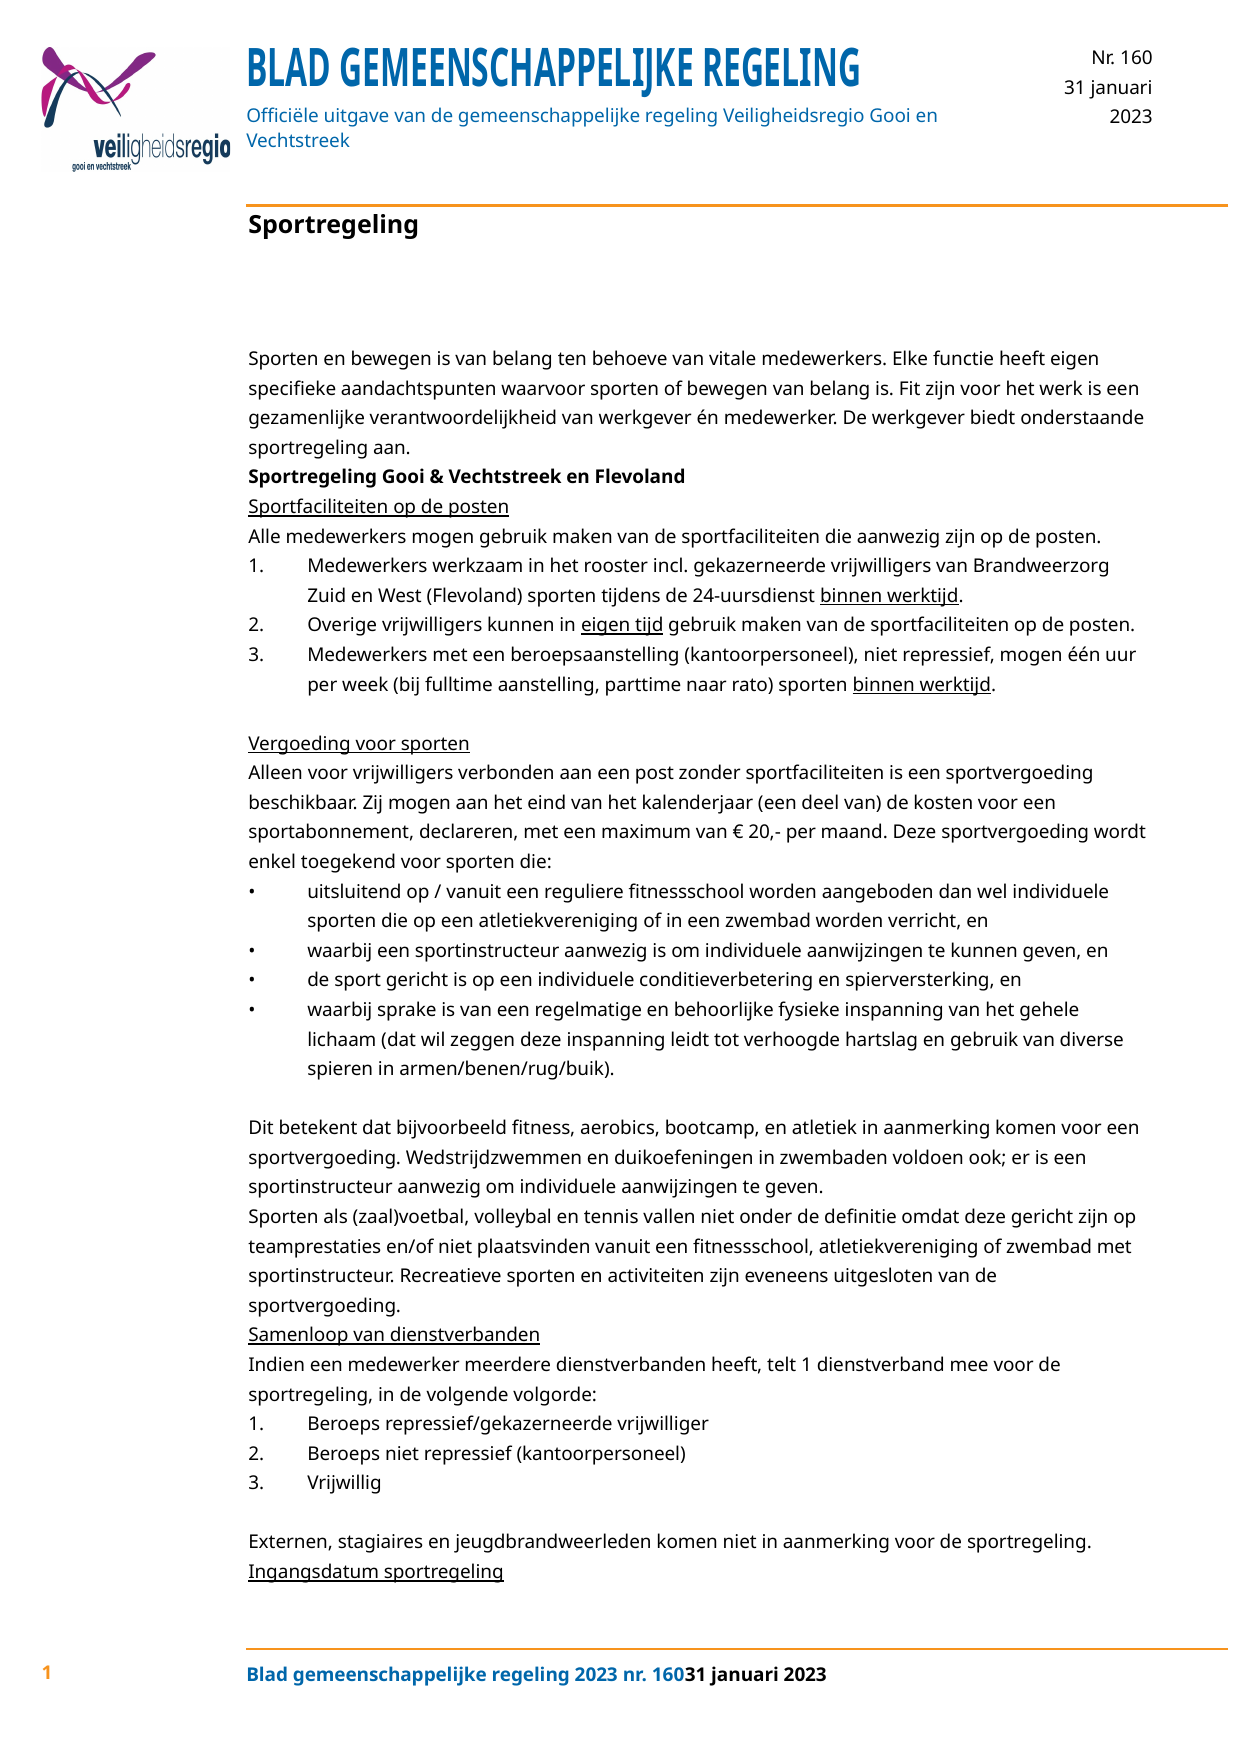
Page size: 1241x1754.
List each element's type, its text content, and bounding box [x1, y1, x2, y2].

text Alle medewerkers mogen gebruik maken van de sportfaciliteiten die aanwezig zijn op de posten. [248, 523, 1152, 548]
text Sportregeling [248, 207, 1152, 241]
text Sportfaciliteiten op de posten [248, 493, 1152, 519]
list Vrijwillig [248, 1469, 1152, 1495]
text Sporten en bewegen is van belang ten behoeve van vitale medewerkers. Elke functie heeft eigen specifieke aandachtspunten waarvoor sporten of bewegen van belang is. Fit zijn voor het werk is een gezamenlijke verantwoordelijkheid van werkgever én medewerker. De werkgever biedt onderstaande sportregeling aan. [248, 345, 1152, 460]
picture [41, 47, 231, 172]
text Externen, stagiaires en jeugdbrandweerleden komen niet in aanmerking voor de sportregeling. [248, 1529, 1152, 1554]
list uitsluitend op / vanuit een reguliere fitnessschool worden aangeboden dan wel individuele sporten die op een atletiekvereniging of in een zwembad worden verricht, en [248, 878, 1152, 933]
list Overige vrijwilligers kunnen in eigen tijd gebruik maken van de sportfaciliteiten op de posten. [248, 612, 1152, 637]
list de sport gericht is op een individuele conditieverbetering en spierversterking, en [248, 967, 1152, 992]
list Beroeps repressief/gekazerneerde vrijwilliger [248, 1410, 1152, 1436]
text Alleen voor vrijwilligers verbonden aan een post zonder sportfaciliteiten is een sportvergoeding beschikbaar. Zij mogen aan het eind van het kalenderjaar (een deel van) de kosten voor een sportabonnement, declareren, met een maximum van € 20,- per maand. Deze sportvergoeding wordt enkel toegekend voor sporten die: [248, 759, 1152, 874]
text Vergoeding voor sporten [248, 730, 1152, 756]
text Dit betekent dat bijvoorbeeld fitness, aerobics, bootcamp, en atletiek in aanmerking komen voor een sportvergoeding. Wedstrijdzwemmen en duikoefeningen in zwembaden voldoen ook; er is een sportinstructeur aanwezig om individuele aanwijzingen te geven. [248, 1114, 1152, 1199]
text Ingangsdatum sportregeling [248, 1558, 1152, 1584]
list Medewerkers met een beroepsaanstelling (kantoorpersoneel), niet repressief, mogen één uur per week (bij fulltime aanstelling, parttime naar rato) sporten binnen werktijd. [248, 641, 1152, 696]
list Beroeps niet repressief (kantoorpersoneel) [248, 1440, 1152, 1466]
list waarbij een sportinstructeur aanwezig is om individuele aanwijzingen te kunnen geven, en [248, 937, 1152, 963]
text Sporten als (zaal)voetbal, volleybal en tennis vallen niet onder de definitie omdat deze gericht zijn op teamprestaties en/of niet plaatsvinden vanuit een fitnessschool, atletiekvereniging of zwembad met sportinstructeur. Recreatieve sporten en activiteiten zijn eveneens uitgesloten van de sportvergoeding. [248, 1203, 1152, 1318]
text Samenloop van dienstverbanden [248, 1322, 1152, 1347]
list waarbij sprake is van een regelmatige en behoorlijke fysieke inspanning van het gehele lichaam (dat wil zeggen deze inspanning leidt tot verhoogde hartslag en gebruik van diverse spieren in armen/benen/rug/buik). [248, 996, 1152, 1081]
text Sportregeling Gooi & Vechtstreek en Flevoland [248, 464, 1152, 489]
list Medewerkers werkzaam in het rooster incl. gekazerneerde vrijwilligers van Brandweerzorg Zuid en West (Flevoland) sporten tijdens de 24-uursdienst binnen werktijd. [248, 552, 1152, 608]
text Indien een medewerker meerdere dienstverbanden heeft, telt 1 dienstverband mee voor de sportregeling, in de volgende volgorde: [248, 1351, 1152, 1406]
